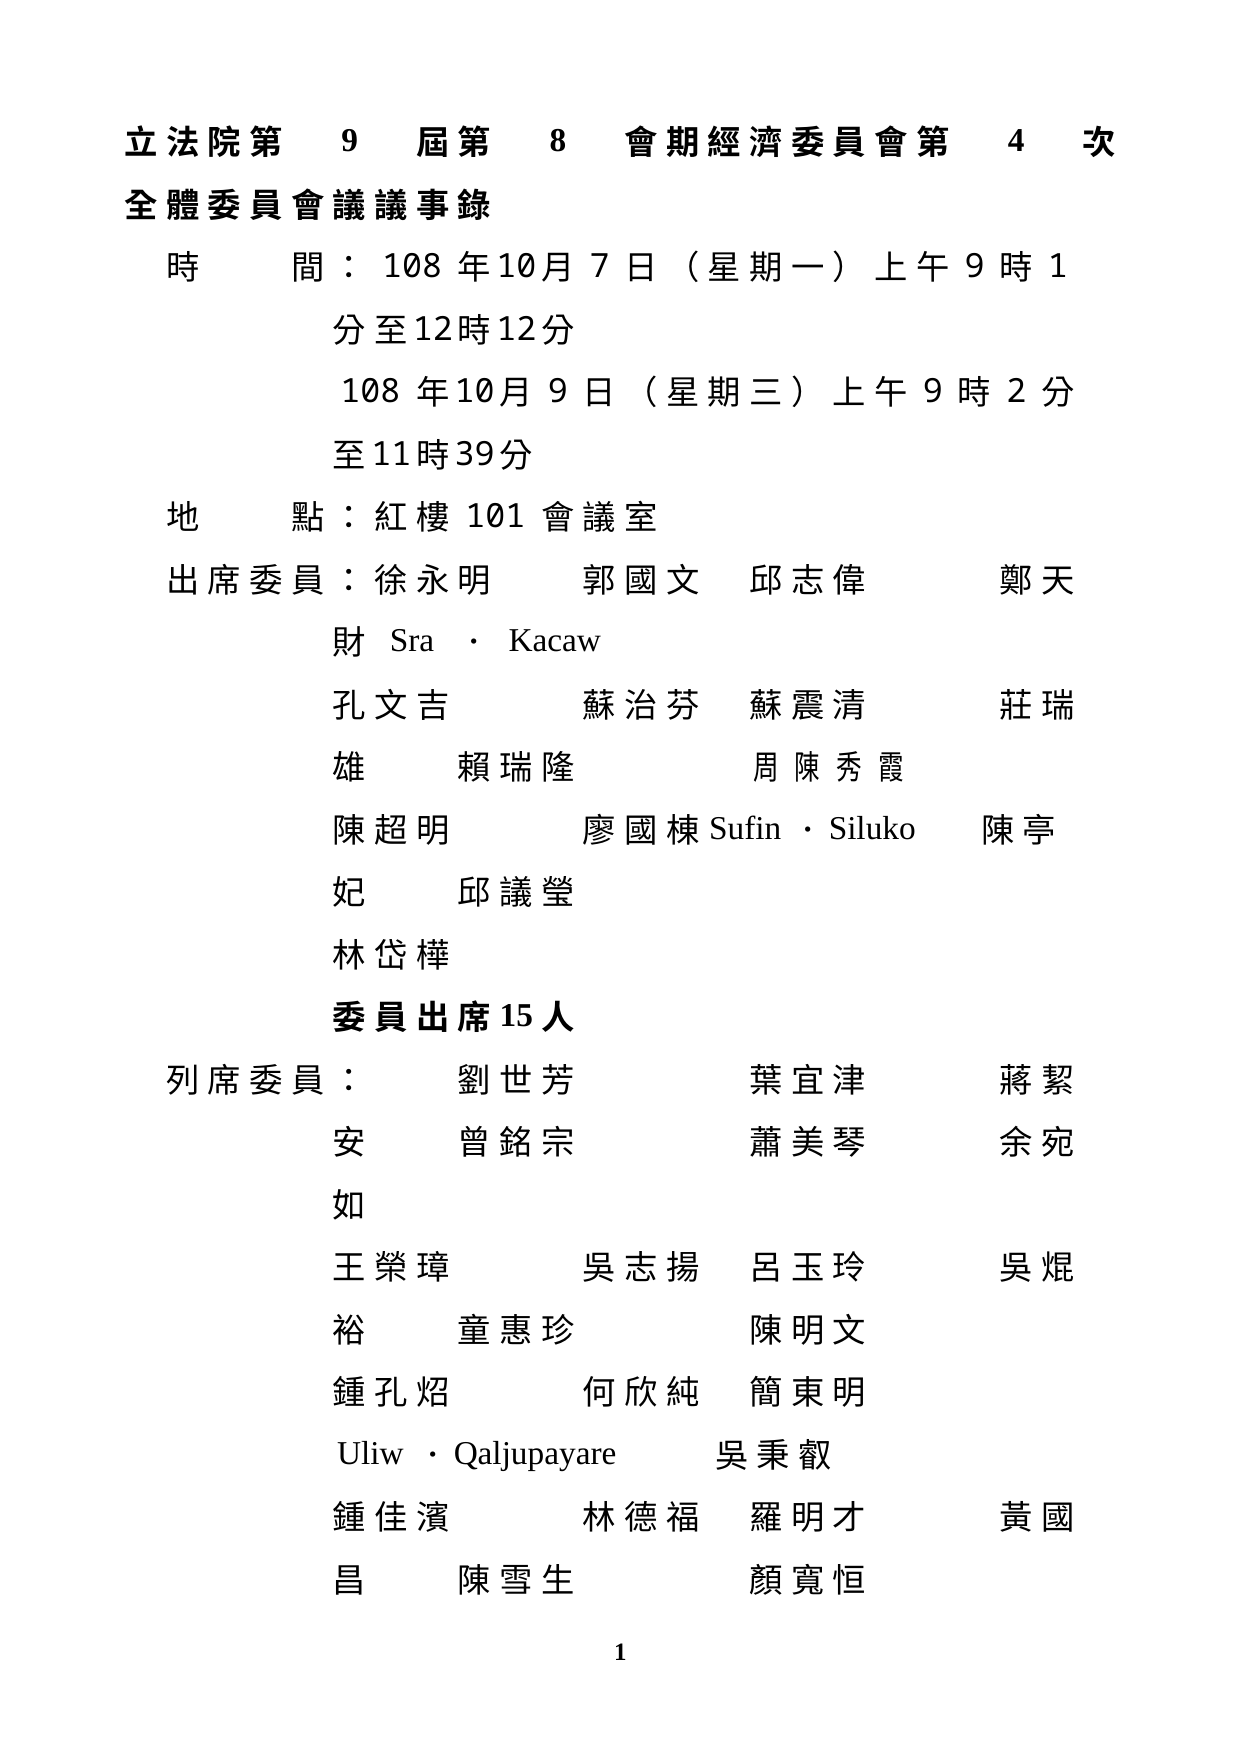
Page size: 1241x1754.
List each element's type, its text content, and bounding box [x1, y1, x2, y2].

text 地 點：紅樓101會議室 [122, 473, 1086, 536]
text 時 間：108年10月7日（星期一）上午9時1分至12時12分 108年10月9日（星期三）上午9時2分至11時39分 [122, 223, 1086, 473]
text 出席委員：徐永明 郭國文 邱志偉 鄭天財Sra．Kacaw 孔文吉 蘇治芬 蘇震清 莊瑞雄 賴瑞隆 周陳秀霞 陳超明 廖國棟Sufin．Siluko 陳亭妃 邱議瑩 林岱樺 委員出席15人 [122, 536, 1086, 1036]
text 立法院第9屆第8會期經濟委員會第4次全體委員會議議事錄 [120, 98, 1120, 223]
text 列席委員： 劉世芳 葉宜津 蔣絜安 曾銘宗 蕭美琴 余宛如 王榮璋 吳志揚 呂玉玲 吳焜裕 童惠珍 陳明文 鍾孔炤 何欣純 簡東明Uliw．Qaljupayare 吳秉叡 鍾佳濱 林德福 羅明才 黃國昌 陳雪生 顏寬恒 [122, 1036, 1086, 1598]
